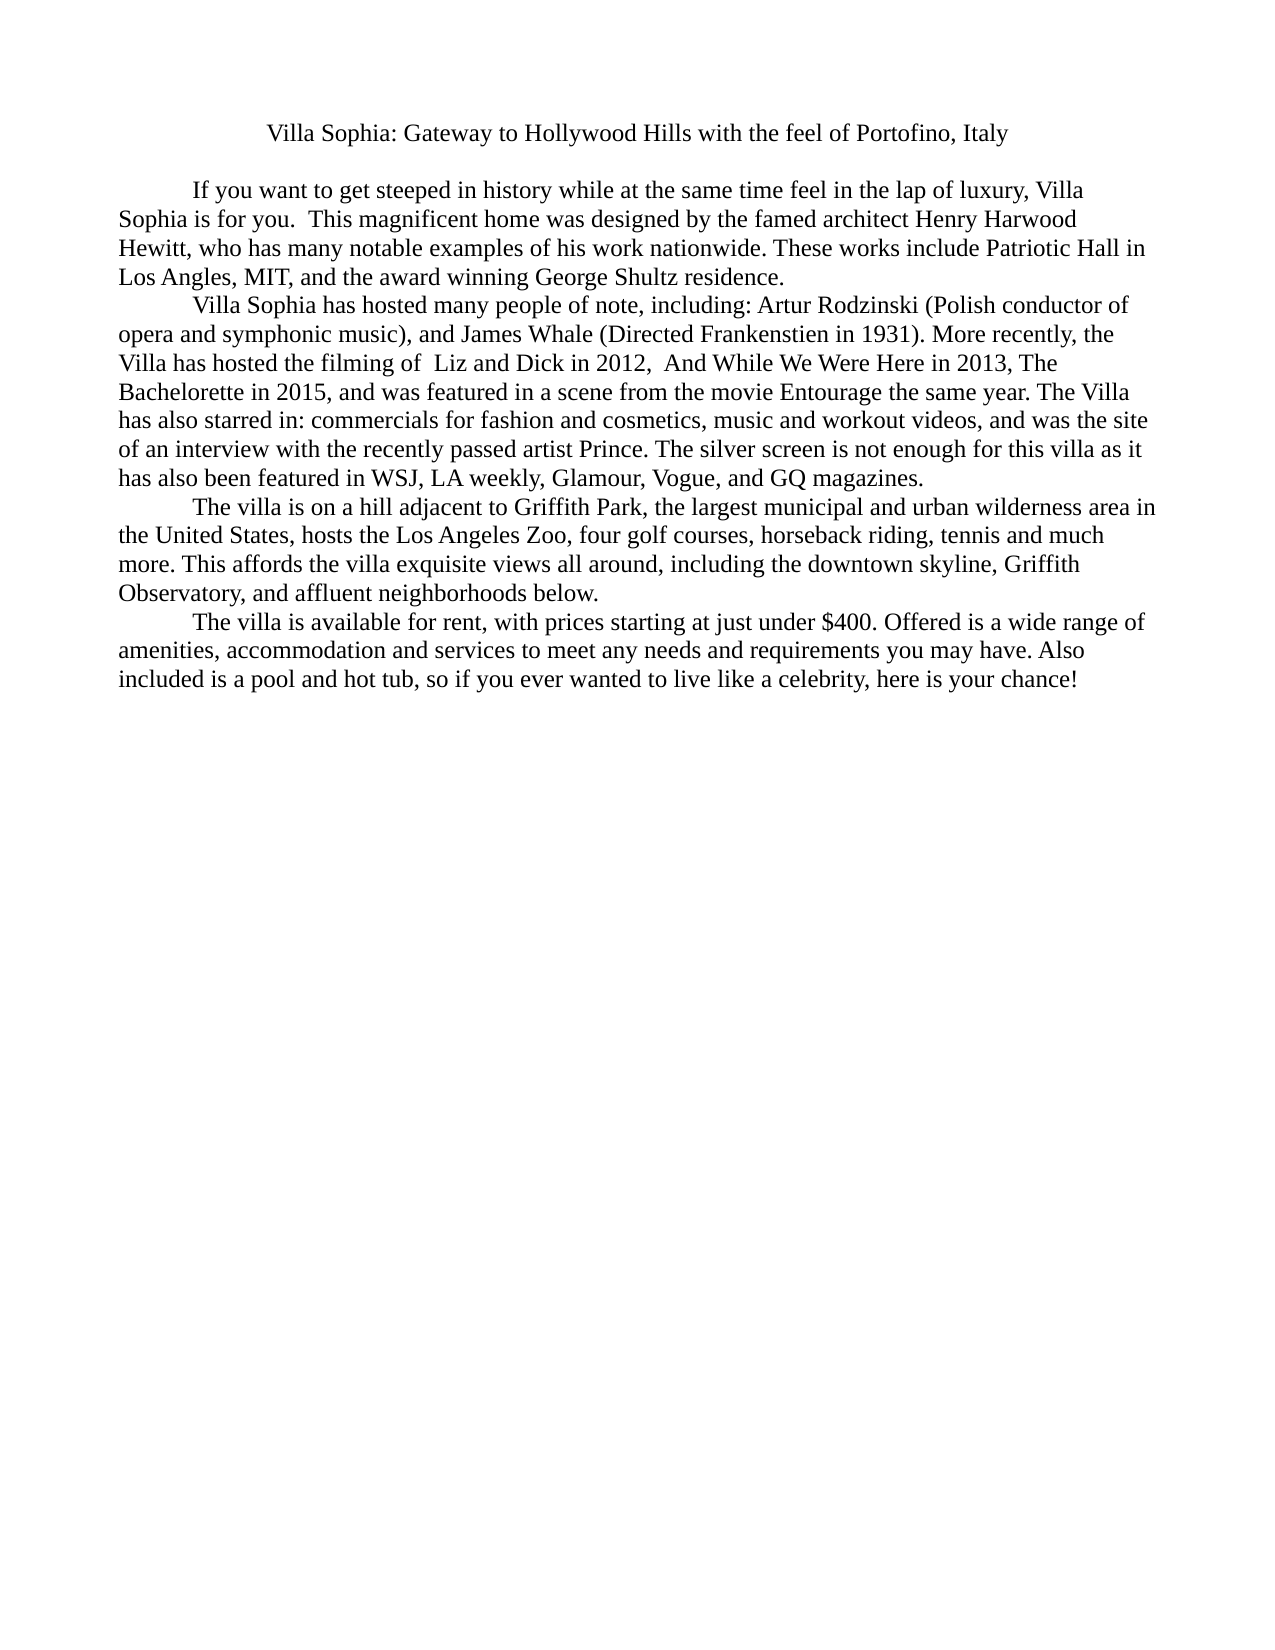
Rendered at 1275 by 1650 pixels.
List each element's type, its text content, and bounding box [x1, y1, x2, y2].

text The villa is on a hill adjacent to Griffith Park, the largest municipal and urban wilderness area in the United States, hosts the Los Angeles Zoo, four golf courses, horseback riding, tennis and much more. This affords the villa exquisite views all around, including the downtown skyline, Griffith Observatory, and affluent neighborhoods below. [118, 492, 1157, 607]
text Villa Sophia: Gateway to Hollywood Hills with the feel of Portofino, Italy [118, 118, 1157, 147]
text Villa Sophia has hosted many people of note, including: Artur Rodzinski (Polish conductor of opera and symphonic music), and James Whale (Directed Frankenstien in 1931). More recently, the Villa has hosted the filming of Liz and Dick in 2012, And While We Were Here in 2013, The Bachelorette in 2015, and was featured in a scene from the movie Entourage the same year. The Villa has also starred in: commercials for fashion and cosmetics, music and workout videos, and was the site of an interview with the recently passed artist Prince. The silver screen is not enough for this villa as it has also been featured in WSJ, LA weekly, Glamour, Vogue, and GQ magazines. [118, 291, 1157, 492]
text If you want to get steeped in history while at the same time feel in the lap of luxury, Villa Sophia is for you. This magnificent home was designed by the famed architect Henry Harwood Hewitt, who has many notable examples of his work nationwide. These works include Patriotic Hall in Los Angles, MIT, and the award winning George Shultz residence. [118, 176, 1157, 291]
text The villa is available for rent, with prices starting at just under $400. Offered is a wide range of amenities, accommodation and services to meet any needs and requirements you may have. Also included is a pool and hot tub, so if you ever wanted to live like a celebrity, here is your chance! [118, 607, 1157, 693]
